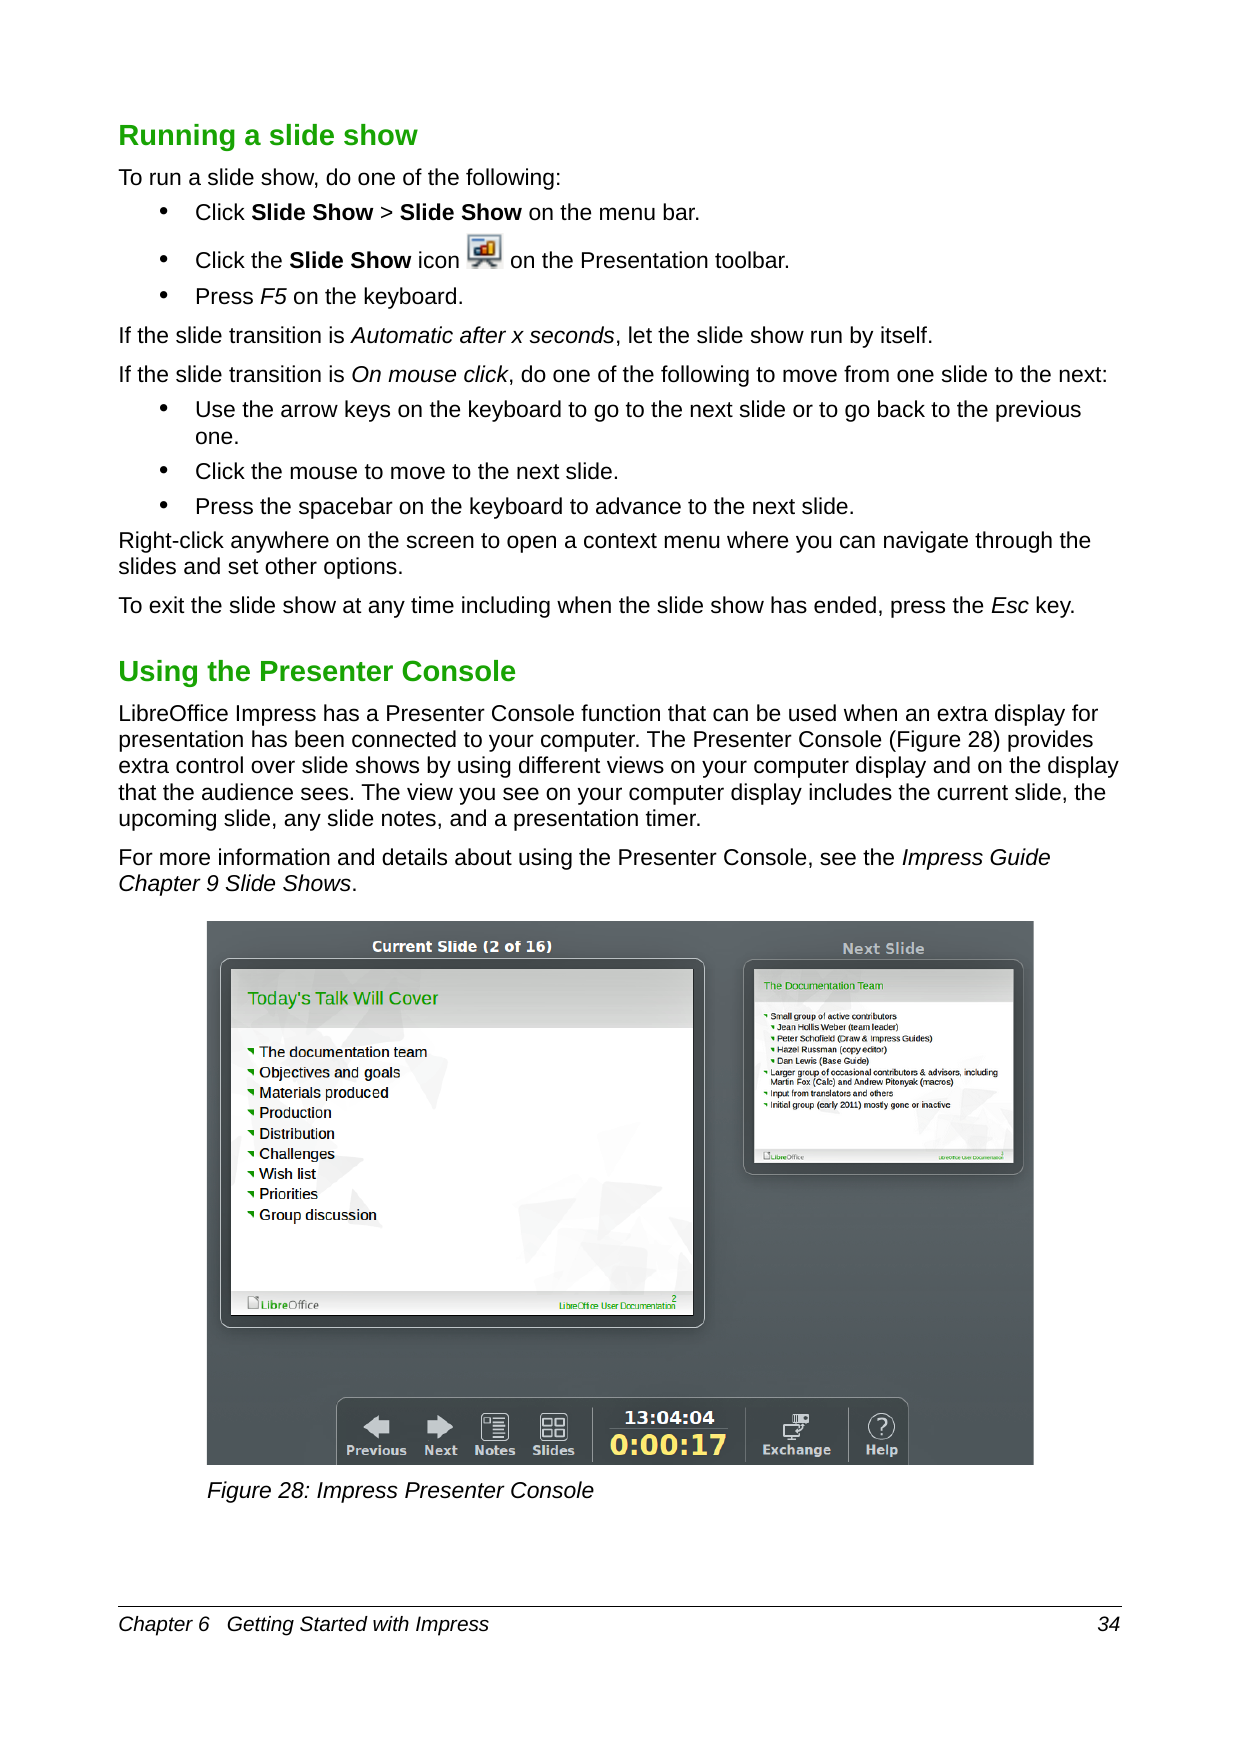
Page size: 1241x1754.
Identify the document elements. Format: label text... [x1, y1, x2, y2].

text LibreOffice Impress has a Presenter Console function that can be used when an extra display for presentation has been connected to your computer. The Presenter Console (Figure 28) provides extra control over slide shows by using different views on your computer display and on the display that the audience sees. The view you see on your computer display includes the current slide, the upcoming slide, any slide notes, and a presentation timer. [118, 700, 1122, 831]
list Click the Slide Show icon on the Presentation toolbar. [156, 233, 1122, 274]
text Figure 28: Impress Presenter Console [207, 1477, 1033, 1504]
list Press F5 on the keyboard. [156, 281, 1122, 310]
list Click Slide Show > Slide Show on the menu bar. [156, 197, 1122, 227]
picture [206, 921, 1034, 1465]
list Click the mouse to move to the next slide. [156, 456, 1122, 485]
list Use the arrow keys on the keyboard to go to the next slide or to go back to the previous one. [156, 394, 1122, 449]
list To run a slide show, do one of the following: [118, 164, 1122, 190]
text Right-click anywhere on the screen to open a context menu where you can navigate through the slides and set other options. [118, 527, 1122, 579]
text To exit the slide show at any time including when the slide show has ended, press the Esc key. [118, 592, 1122, 618]
subtitle Running a slide show [118, 118, 1122, 152]
subtitle Using the Presenter Console [118, 654, 1122, 687]
text For more information and details about using the Presenter Console, see the Impress Guide Chapter 9 Slide Shows. [118, 844, 1122, 897]
text If the slide transition is Automatic after x seconds, let the slide show run by itself. [118, 322, 1122, 349]
list If the slide transition is On mouse click, do one of the following to move from one slide to the next: [118, 361, 1122, 388]
list Press the spacebar on the keyboard to advance to the next slide. [156, 491, 1122, 520]
picture [466, 233, 504, 269]
